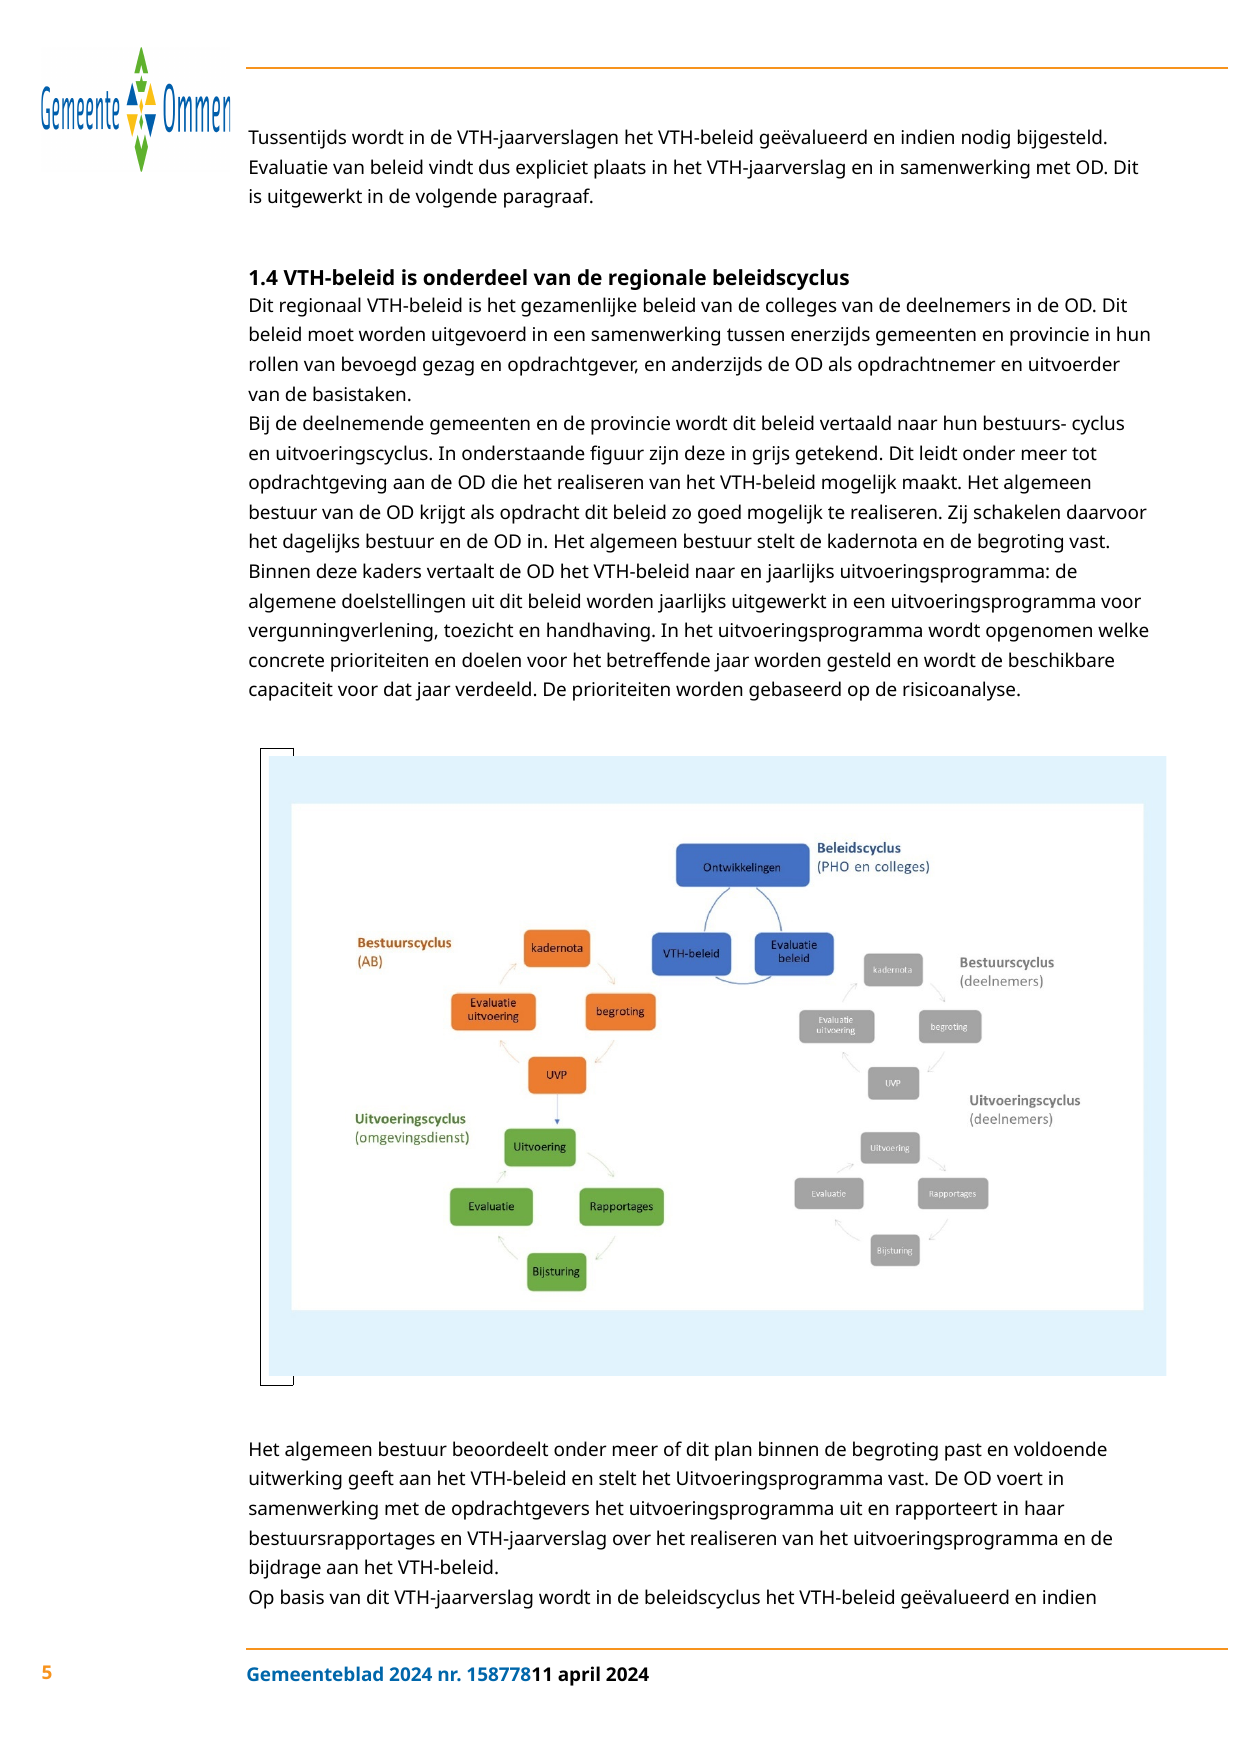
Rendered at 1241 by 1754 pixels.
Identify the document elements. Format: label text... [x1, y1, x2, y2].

text 1.4 VTH-beleid is onderdeel van de regionale beleidscyclus [248, 263, 1152, 292]
text Het algemeen bestuur beoordeelt onder meer of dit plan binnen de begroting past en voldoende uitwerking geeft aan het VTH-beleid en stelt het Uitvoeringsprogramma vast. De OD voert in samenwerking met de opdrachtgevers het uitvoeringsprogramma uit en rapporteert in haar bestuursrapportages en VTH-jaarverslag over het realiseren van het uitvoeringsprogramma en de bijdrage aan het VTH-beleid. [248, 1436, 1152, 1580]
text Tussentijds wordt in de VTH-jaarverslagen het VTH-beleid geëvalueerd en indien nodig bijgesteld. Evaluatie van beleid vindt dus expliciet plaats in het VTH-jaarverslag en in samenwerking met OD. Dit is uitgewerkt in de volgende paragraaf. [248, 124, 1152, 209]
text Bij de deelnemende gemeenten en de provincie wordt dit beleid vertaald naar hun bestuurs- cyclus en uitvoeringscyclus. In onderstaande figuur zijn deze in grijs getekend. Dit leidt onder meer tot opdrachtgeving aan de OD die het realiseren van het VTH-beleid mogelijk maakt. Het algemeen bestuur van de OD krijgt als opdracht dit beleid zo goed mogelijk te realiseren. Zij schakelen daarvoor het dagelijks bestuur en de OD in. Het algemeen bestuur stelt de kadernota en de begroting vast. Binnen deze kaders vertaalt de OD het VTH-beleid naar en jaarlijks uitvoeringsprogramma: de algemene doelstellingen uit dit beleid worden jaarlijks uitgewerkt in een uitvoeringsprogramma voor vergunningverlening, toezicht en handhaving. In het uitvoeringsprogramma wordt opgenomen welke concrete prioriteiten en doelen voor het betreffende jaar worden gesteld en wordt de beschikbare capaciteit voor dat jaar verdeeld. De prioriteiten worden gebaseerd op de risicoanalyse. [248, 410, 1152, 702]
text Dit regionaal VTH-beleid is het gezamenlijke beleid van de colleges van de deelnemers in de OD. Dit beleid moet worden uitgevoerd in een samenwerking tussen enerzijds gemeenten en provincie in hun rollen van bevoegd gezag en opdrachtgever, en anderzijds de OD als opdrachtnemer en uitvoerder van de basistaken. [248, 292, 1152, 406]
text Op basis van dit VTH-jaarverslag wordt in de beleidscyclus het VTH-beleid geëvalueerd en indien [248, 1584, 1152, 1609]
picture [41, 47, 231, 172]
picture [268, 756, 1167, 1376]
